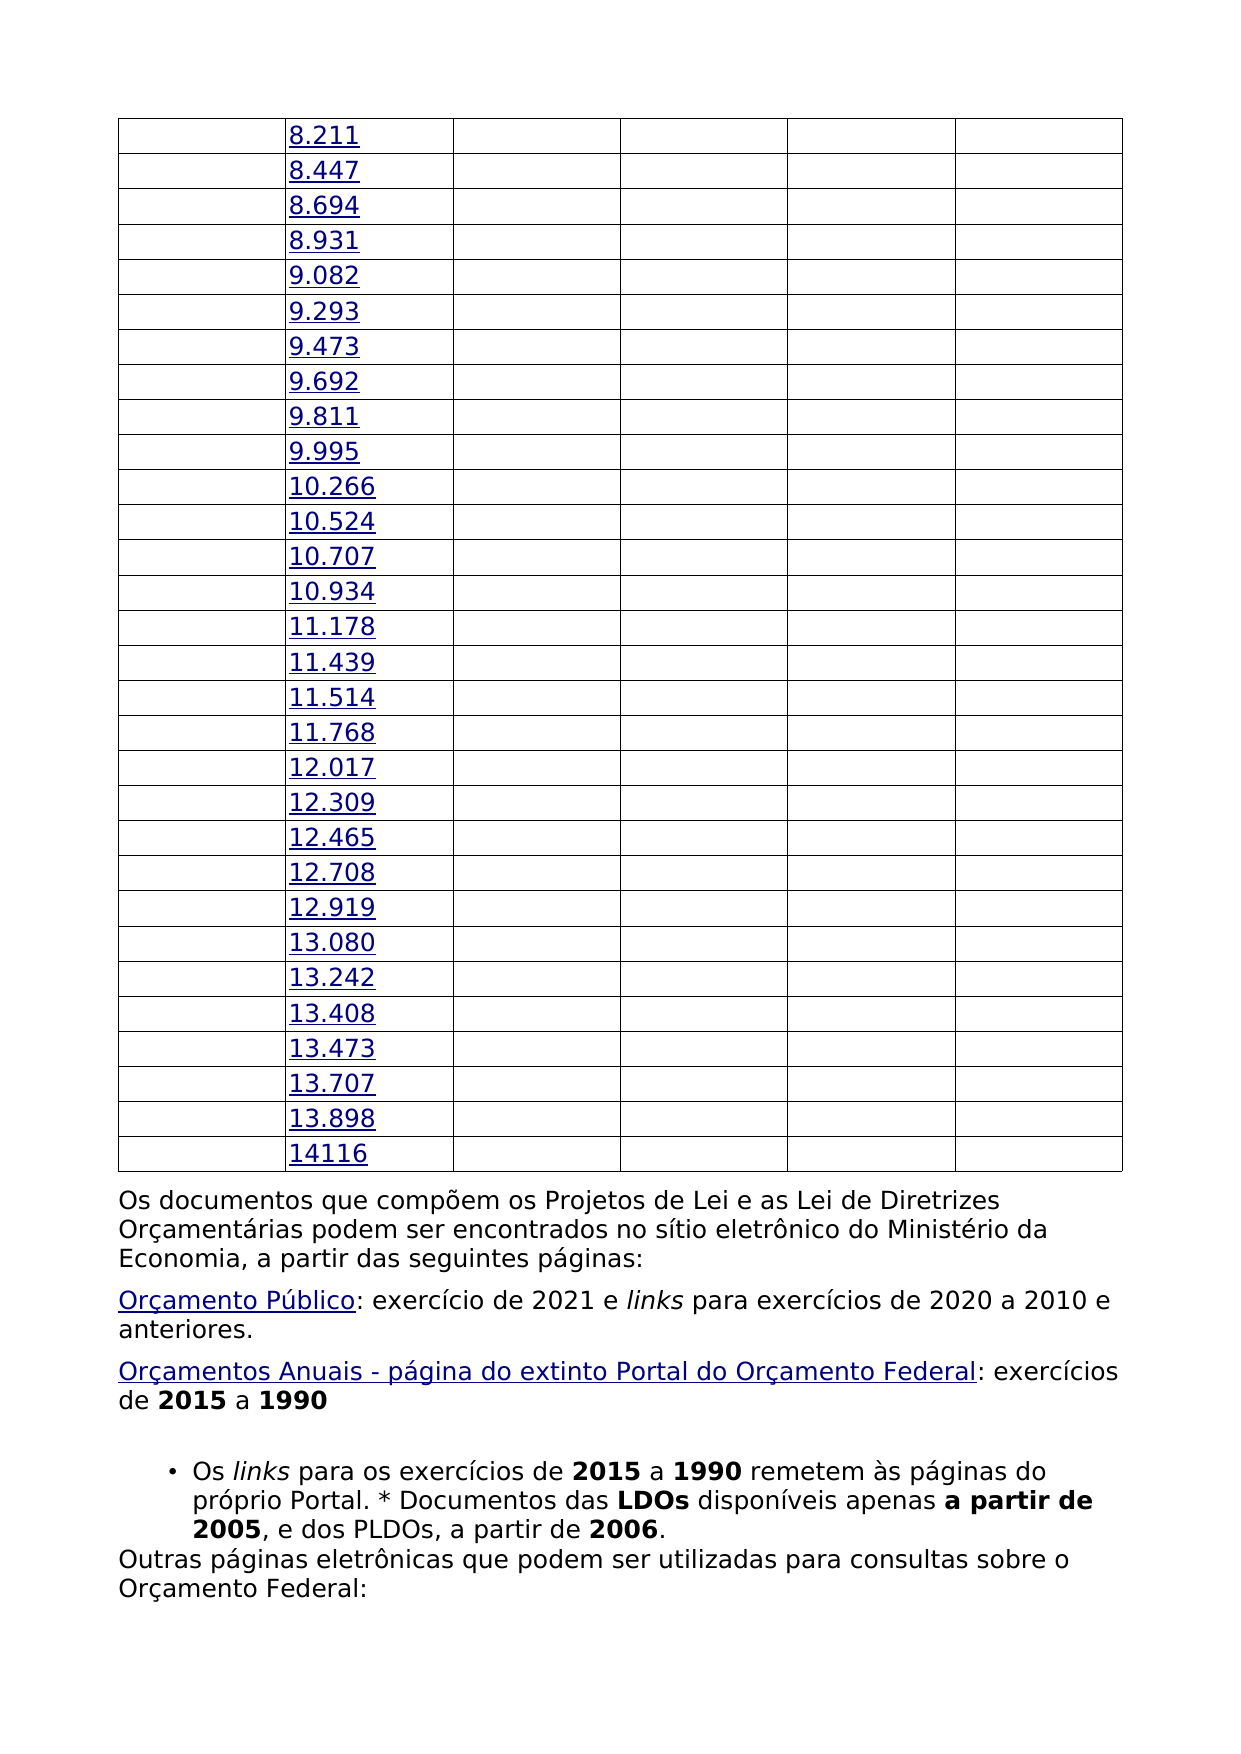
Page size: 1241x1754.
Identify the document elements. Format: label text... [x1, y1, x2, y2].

table_cell [454, 821, 620, 855]
table_cell [119, 681, 285, 715]
table_cell [119, 1032, 285, 1066]
table_cell [119, 295, 285, 329]
list Os links para os exercícios de 2015 a 1990 remetem às páginas do próprio Portal. * Documentos das LDOs disponíveis apenas a partir de 2005, e dos PLDOs, a partir de 2006. [177, 1457, 1122, 1545]
table_cell 13.707 [286, 1067, 453, 1101]
table_cell [788, 260, 955, 294]
table_cell [788, 1067, 955, 1101]
table_cell [119, 786, 285, 820]
table_cell [621, 786, 787, 820]
table_cell [956, 646, 1122, 680]
table_cell 8.447 [286, 154, 453, 188]
table_cell 14116 [286, 1137, 453, 1171]
table_cell [788, 856, 955, 890]
table_cell 9.293 [286, 295, 453, 329]
table_cell [454, 646, 620, 680]
table_cell [621, 295, 787, 329]
table_cell [454, 505, 620, 539]
table_cell [119, 330, 285, 364]
table_cell [621, 962, 787, 996]
table_cell [621, 997, 787, 1031]
table_cell [956, 927, 1122, 961]
table_cell 8.694 [286, 189, 453, 223]
table_cell [956, 330, 1122, 364]
table_cell [454, 260, 620, 294]
table_cell [119, 1137, 285, 1171]
table_cell [788, 225, 955, 258]
table_cell [956, 576, 1122, 609]
table_cell [119, 1067, 285, 1101]
table_cell [788, 435, 955, 469]
table_cell [621, 260, 787, 294]
table_cell [788, 540, 955, 574]
table_cell [956, 891, 1122, 926]
table_cell [454, 576, 620, 609]
table_cell [119, 646, 285, 680]
table_cell [788, 786, 955, 820]
table_cell 9.082 [286, 260, 453, 294]
table_cell 11.439 [286, 646, 453, 680]
table_cell 13.898 [286, 1102, 453, 1136]
table_cell 12.309 [286, 786, 453, 820]
table_cell 8.211 [286, 119, 453, 153]
table_cell 10.934 [286, 576, 453, 609]
table_cell [621, 891, 787, 926]
table_cell [454, 154, 620, 188]
table_cell [788, 716, 955, 750]
table_cell [621, 365, 787, 399]
table_cell [621, 1032, 787, 1066]
table_cell [956, 611, 1122, 645]
text Orçamentos Anuais - página do extinto Portal do Orçamento Federal: exercícios de 2015 a 1990 [118, 1357, 1122, 1415]
table_cell [788, 189, 955, 223]
table_cell 9.811 [286, 400, 453, 434]
table_cell [454, 189, 620, 223]
table_cell [119, 260, 285, 294]
table_cell [454, 1032, 620, 1066]
table_cell [788, 681, 955, 715]
table_cell [119, 400, 285, 434]
table_cell [119, 611, 285, 645]
table_cell [119, 927, 285, 961]
table_cell [956, 260, 1122, 294]
table_cell [788, 1032, 955, 1066]
table_cell [788, 295, 955, 329]
table_cell [956, 1067, 1122, 1101]
table_cell [621, 646, 787, 680]
table_cell [454, 1102, 620, 1136]
table_cell [454, 1137, 620, 1171]
table_cell [956, 751, 1122, 785]
table_cell 11.178 [286, 611, 453, 645]
table_cell [621, 330, 787, 364]
table_cell [621, 1137, 787, 1171]
table_cell [454, 891, 620, 926]
table_cell [119, 505, 285, 539]
table_cell [956, 295, 1122, 329]
table_cell 12.919 [286, 891, 453, 926]
table_cell 9.995 [286, 435, 453, 469]
table_cell 11.514 [286, 681, 453, 715]
table_cell 12.465 [286, 821, 453, 855]
table_cell [454, 681, 620, 715]
table_cell [788, 470, 955, 504]
table_cell [788, 365, 955, 399]
table_cell [454, 1067, 620, 1101]
table_cell [621, 927, 787, 961]
table_cell 9.473 [286, 330, 453, 364]
table_cell [956, 189, 1122, 223]
table_cell [956, 681, 1122, 715]
table_cell [454, 365, 620, 399]
table_cell [621, 225, 787, 258]
table_cell 13.408 [286, 997, 453, 1031]
table_cell [454, 927, 620, 961]
table_cell [119, 997, 285, 1031]
text Outras páginas eletrônicas que podem ser utilizadas para consultas sobre o Orçamento Federal: [118, 1545, 1122, 1603]
table_cell [956, 786, 1122, 820]
table_cell [621, 716, 787, 750]
table_cell 10.524 [286, 505, 453, 539]
table_cell [454, 856, 620, 890]
table_cell 11.768 [286, 716, 453, 750]
table_cell [788, 611, 955, 645]
table_cell [119, 189, 285, 223]
table_cell [788, 1102, 955, 1136]
table_cell [956, 856, 1122, 890]
table_cell [621, 1067, 787, 1101]
table_cell [956, 962, 1122, 996]
table_cell 13.473 [286, 1032, 453, 1066]
table_cell [119, 154, 285, 188]
table_cell [788, 997, 955, 1031]
table_cell [956, 154, 1122, 188]
table_cell [621, 821, 787, 855]
table_cell 12.017 [286, 751, 453, 785]
table_cell [454, 716, 620, 750]
table_cell [621, 681, 787, 715]
table_cell [788, 1137, 955, 1171]
table_cell [454, 119, 620, 153]
table_cell [454, 540, 620, 574]
table_cell [956, 997, 1122, 1031]
table_cell 12.708 [286, 856, 453, 890]
table_cell [119, 540, 285, 574]
table_cell [621, 119, 787, 153]
table_cell [788, 119, 955, 153]
table_cell [788, 400, 955, 434]
table_cell [956, 1102, 1122, 1136]
table_cell [788, 505, 955, 539]
table_cell [119, 716, 285, 750]
table_cell [956, 716, 1122, 750]
table_cell [788, 751, 955, 785]
table_cell [119, 365, 285, 399]
table_cell [454, 751, 620, 785]
table_cell 9.692 [286, 365, 453, 399]
table_cell 13.242 [286, 962, 453, 996]
table_cell [454, 962, 620, 996]
table_cell [788, 576, 955, 609]
table_cell [956, 435, 1122, 469]
table_cell 13.080 [286, 927, 453, 961]
table_cell [119, 119, 285, 153]
text Os documentos que compõem os Projetos de Lei e as Lei de Diretrizes Orçamentárias podem ser encontrados no sítio eletrônico do Ministério da Economia, a partir das seguintes páginas: [118, 1186, 1122, 1274]
table_cell 8.931 [286, 225, 453, 258]
table_cell [454, 470, 620, 504]
table_cell [621, 576, 787, 609]
table_cell [454, 330, 620, 364]
table_cell [956, 119, 1122, 153]
table_cell [956, 225, 1122, 258]
table_cell [621, 400, 787, 434]
table_cell [621, 189, 787, 223]
table_cell [956, 821, 1122, 855]
table_cell [621, 856, 787, 890]
table_cell [956, 365, 1122, 399]
table_cell [119, 856, 285, 890]
table_cell [788, 330, 955, 364]
table_cell [119, 1102, 285, 1136]
table_cell [621, 1102, 787, 1136]
table_cell [621, 540, 787, 574]
table_cell [454, 435, 620, 469]
table_cell [454, 997, 620, 1031]
table_cell [788, 821, 955, 855]
table_cell [119, 435, 285, 469]
table_cell [119, 225, 285, 258]
table_cell [621, 505, 787, 539]
table_cell [956, 1032, 1122, 1066]
table_cell 10.707 [286, 540, 453, 574]
table_cell [956, 505, 1122, 539]
table_cell [621, 611, 787, 645]
table_cell [119, 470, 285, 504]
table_cell [119, 891, 285, 926]
table_cell [788, 962, 955, 996]
table_cell [621, 470, 787, 504]
table_cell [119, 576, 285, 609]
table_cell [956, 470, 1122, 504]
table_cell [621, 435, 787, 469]
text Orçamento Público: exercício de 2021 e links para exercícios de 2020 a 2010 e anteriores. [118, 1286, 1122, 1344]
table_cell [621, 154, 787, 188]
table_cell [788, 927, 955, 961]
table_cell [956, 540, 1122, 574]
table_cell [454, 225, 620, 258]
table_cell [119, 962, 285, 996]
table_cell [454, 786, 620, 820]
table_cell [454, 400, 620, 434]
table_cell [956, 1137, 1122, 1171]
table_cell [621, 751, 787, 785]
table_cell [119, 821, 285, 855]
table_cell [788, 154, 955, 188]
table_cell [119, 751, 285, 785]
table_cell [454, 295, 620, 329]
table_cell [454, 611, 620, 645]
table_cell [788, 646, 955, 680]
table_cell [956, 400, 1122, 434]
table_cell [788, 891, 955, 926]
table_cell 10.266 [286, 470, 453, 504]
